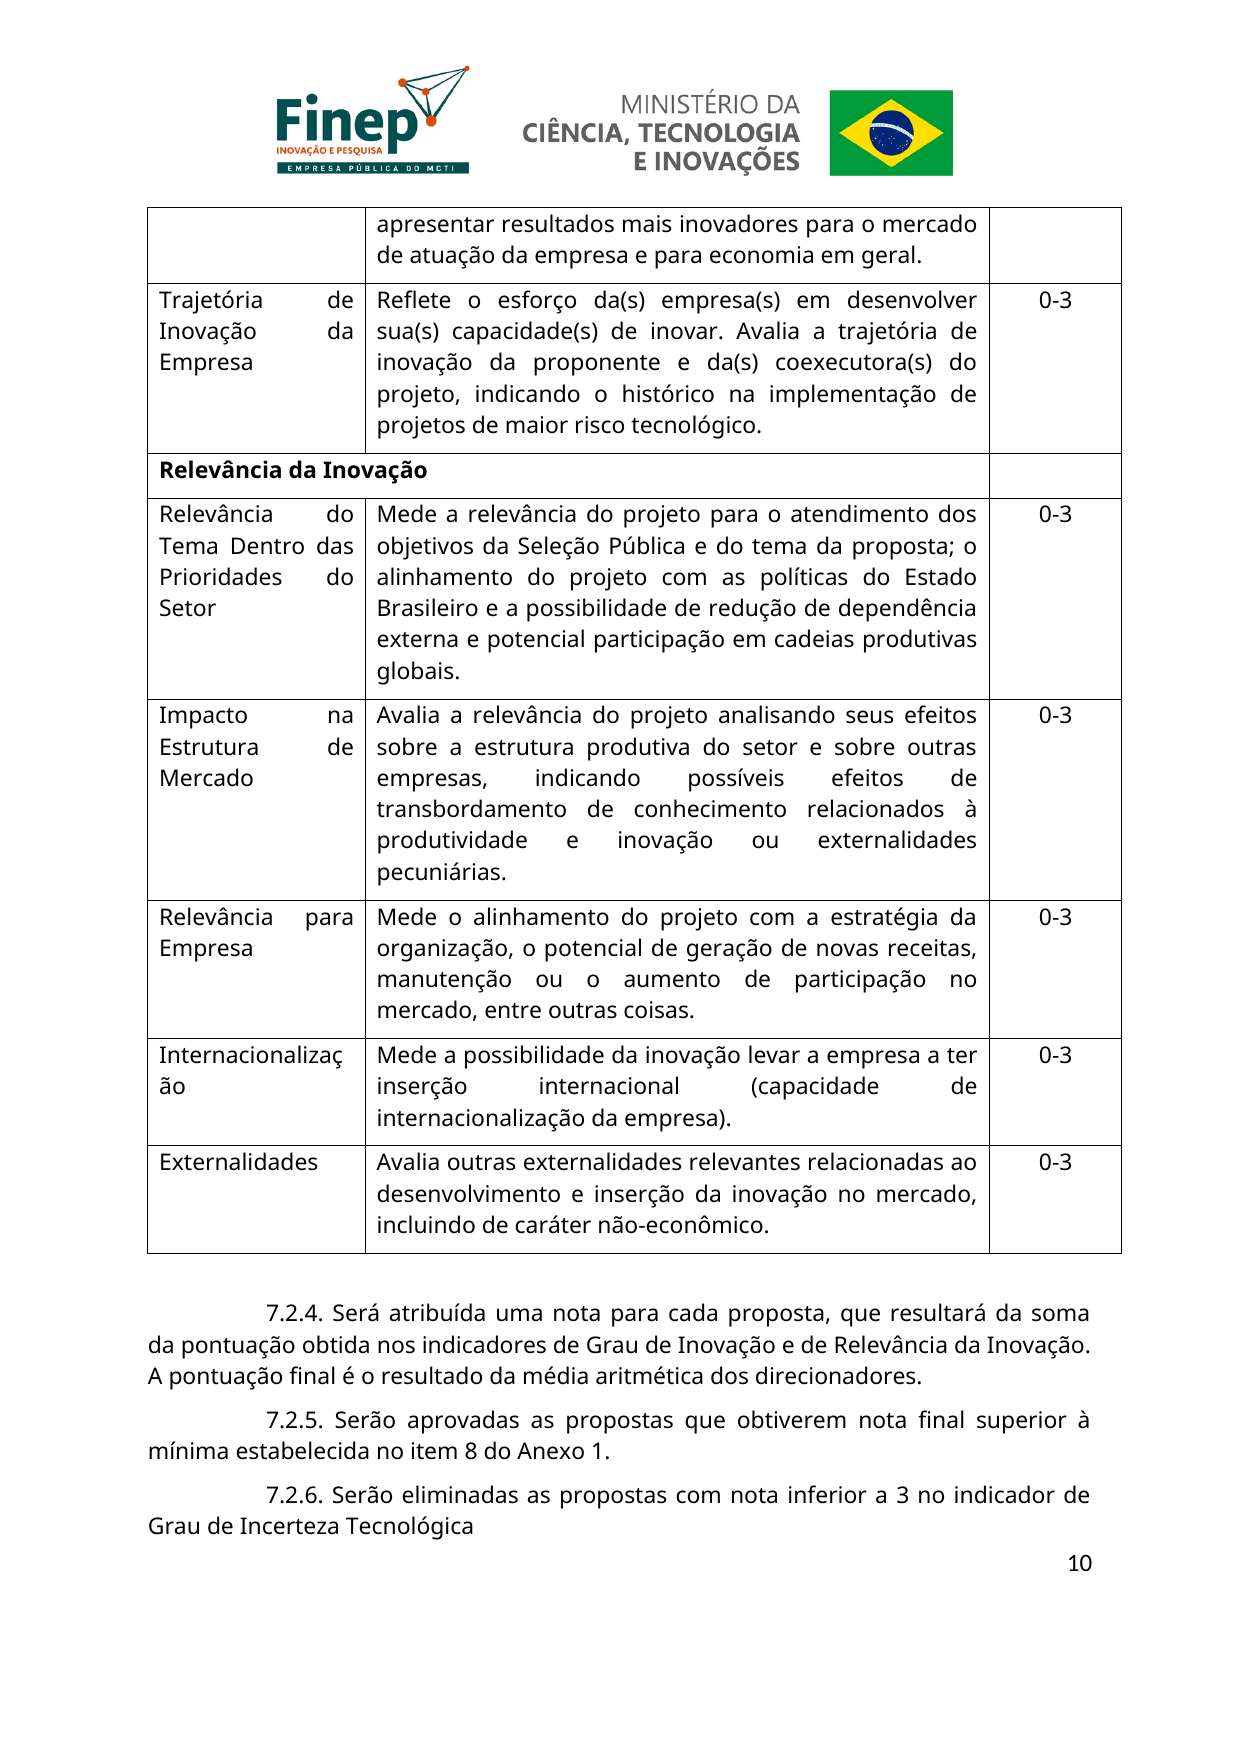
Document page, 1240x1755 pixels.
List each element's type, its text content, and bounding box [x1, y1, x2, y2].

text 7.2.6. Serão eliminadas as propostas com nota inferior a 3 no indicador de Grau de Incerteza Tecnológica [148, 1479, 1092, 1541]
table_cell Relevância da Inovação [148, 454, 989, 497]
table_cell Avalia a relevância do projeto analisando seus efeitos sobre a estrutura produtiva do setor e sobre outras empresas, indicando possíveis efeitos de transbordamento de conhecimento relacionados à produtividade e inovação ou externalidades pecuniárias. [366, 700, 989, 899]
table_cell Avalia outras externalidades relevantes relacionadas ao desenvolvimento e inserção da inovação no mercado, incluindo de caráter não-econômico. [366, 1146, 989, 1253]
table_cell Mede o alinhamento do projeto com a estratégia da organização, o potencial de geração de novas receitas, manutenção ou o aumento de participação no mercado, entre outras coisas. [366, 901, 989, 1038]
table_cell Trajetória de Inovação da Empresa [148, 284, 365, 453]
text 7.2.4. Será atribuída uma nota para cada proposta, que resultará da soma da pontuação obtida nos indicadores de Grau de Inovação e de Relevância da Inovação. A pontuação final é o resultado da média aritmética dos direcionadores. [148, 1297, 1092, 1391]
table_cell 0-3 [990, 284, 1121, 453]
table_cell 0-3 [990, 700, 1121, 899]
text 7.2.5. Serão aprovadas as propostas que obtiverem nota final superior à mínima estabelecida no item 8 do Anexo 1. [148, 1404, 1092, 1466]
table_cell 0-3 [990, 499, 1121, 698]
table_cell Externalidades [148, 1146, 365, 1253]
table_cell Internacionalização [148, 1039, 365, 1145]
table_cell Impacto na Estrutura de Mercado [148, 700, 365, 899]
table_cell Mede a relevância do projeto para o atendimento dos objetivos da Seleção Pública e do tema da proposta; o alinhamento do projeto com as políticas do Estado Brasileiro e a possibilidade de redução de dependência externa e potencial participação em cadeias produtivas globais. [366, 499, 989, 698]
table_cell Relevância para Empresa [148, 901, 365, 1038]
table_cell 0-3 [990, 1146, 1121, 1253]
table_cell Relevância do Tema Dentro das Prioridades do Setor [148, 499, 365, 698]
table_cell 0-3 [990, 1039, 1121, 1145]
table_cell Reflete o esforço da(s) empresa(s) em desenvolver sua(s) capacidade(s) de inovar. Avalia a trajetória de inovação da proponente e da(s) coexecutora(s) do projeto, indicando o histórico na implementação de projetos de maior risco tecnológico. [366, 284, 989, 453]
table_cell Mede a possibilidade da inovação levar a empresa a ter inserção internacional (capacidade de internacionalização da empresa). [366, 1039, 989, 1145]
table_cell [990, 208, 1121, 283]
table_cell apresentar resultados mais inovadores para o mercado de atuação da empresa e para economia em geral. [366, 208, 989, 283]
table_cell [148, 208, 365, 283]
table_cell 0-3 [990, 901, 1121, 1038]
table_cell [990, 454, 1121, 497]
